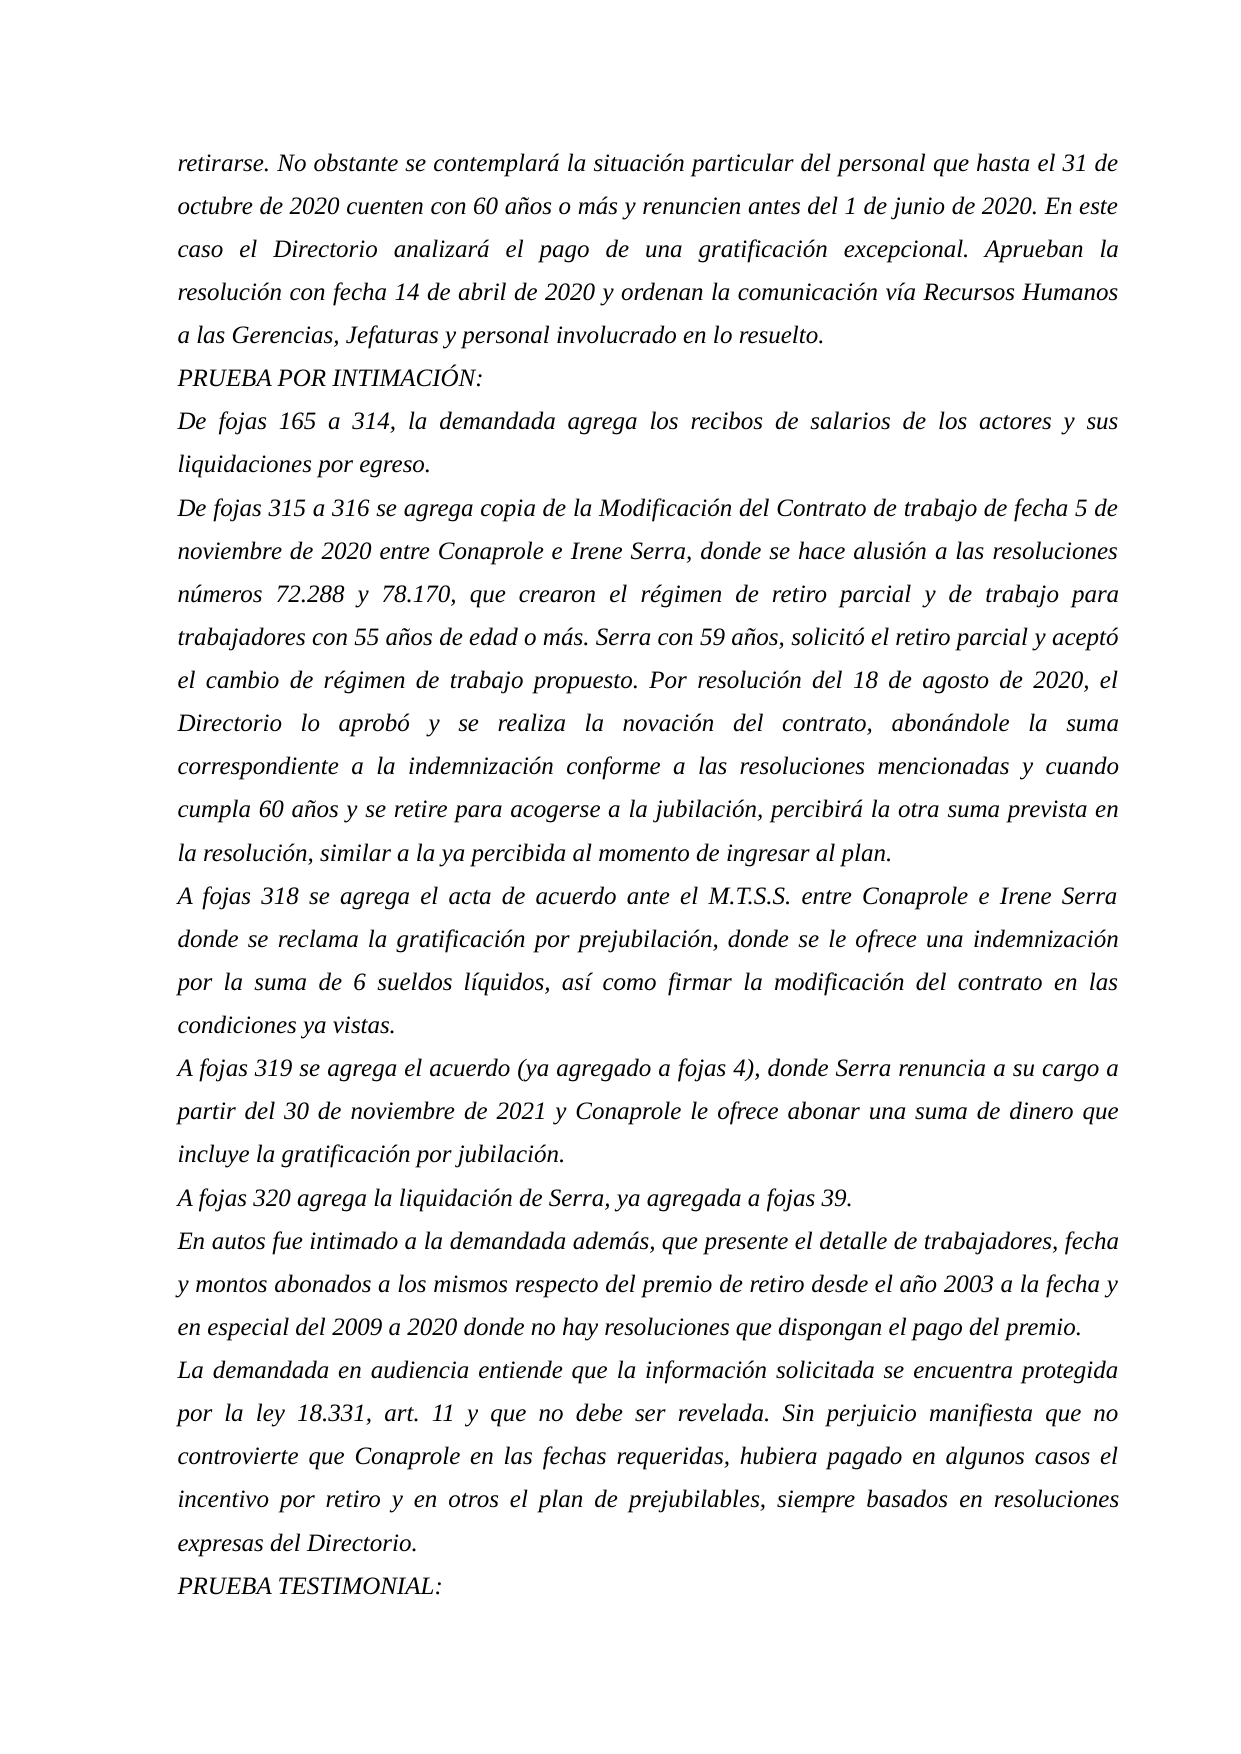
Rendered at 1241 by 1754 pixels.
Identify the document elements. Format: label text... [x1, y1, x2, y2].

text PRUEBA POR INTIMACIÓN: [177, 363, 1122, 392]
text De fojas 315 a 316 se agrega copia de la Modificación del Contrato de trabajo de fecha 5 de noviembre de 2020 entre Conaprole e Irene Serra, donde se hace alusión a las resoluciones números 72.288 y 78.170, que crearon el régimen de retiro parcial y de trabajo para trabajadores con 55 años de edad o más. Serra con 59 años, solicitó el retiro parcial y aceptó el cambio de régimen de trabajo propuesto. Por resolución del 18 de agosto de 2020, el Directorio lo aprobó y se realiza la novación del contrato, abonándole la suma correspondiente a la indemnización conforme a las resoluciones mencionadas y cuando cumpla 60 años y se retire para acogerse a la jubilación, percibirá la otra suma prevista en la resolución, similar a la ya percibida al momento de ingresar al plan. [177, 493, 1122, 866]
text PRUEBA TESTIMONIAL: [177, 1571, 1122, 1599]
text A fojas 319 se agrega el acuerdo (ya agregado a fojas 4), donde Serra renuncia a su cargo a partir del 30 de noviembre de 2021 y Conaprole le ofrece abonar una suma de dinero que incluye la gratificación por jubilación. [177, 1053, 1122, 1168]
text retirarse. No obstante se contemplará la situación particular del personal que hasta el 31 de octubre de 2020 cuenten con 60 años o más y renuncien antes del 1 de junio de 2020. En este caso el Directorio analizará el pago de una gratificación excepcional. Aprueban la resolución con fecha 14 de abril de 2020 y ordenan la comunicación vía Recursos Humanos a las Gerencias, Jefaturas y personal involucrado en lo resuelto. [177, 148, 1122, 349]
text A fojas 318 se agrega el acta de acuerdo ante el M.T.S.S. entre Conaprole e Irene Serra donde se reclama la gratificación por prejubilación, donde se le ofrece una indemnización por la suma de 6 sueldos líquidos, así como firmar la modificación del contrato en las condiciones ya vistas. [177, 881, 1122, 1039]
text De fojas 165 a 314, la demandada agrega los recibos de salarios de los actores y sus liquidaciones por egreso. [177, 406, 1122, 478]
text En autos fue intimado a la demandada además, que presente el detalle de trabajadores, fecha y montos abonados a los mismos respecto del premio de retiro desde el año 2003 a la fecha y en especial del 2009 a 2020 donde no hay resoluciones que dispongan el pago del premio. [177, 1226, 1122, 1341]
text A fojas 320 agrega la liquidación de Serra, ya agregada a fojas 39. [177, 1183, 1122, 1211]
text La demandada en audiencia entiende que la información solicitada se encuentra protegida por la ley 18.331, art. 11 y que no debe ser revelada. Sin perjuicio manifiesta que no controvierte que Conaprole en las fechas requeridas, hubiera pagado en algunos casos el incentivo por retiro y en otros el plan de prejubilables, siempre basados en resoluciones expresas del Directorio. [177, 1355, 1122, 1556]
